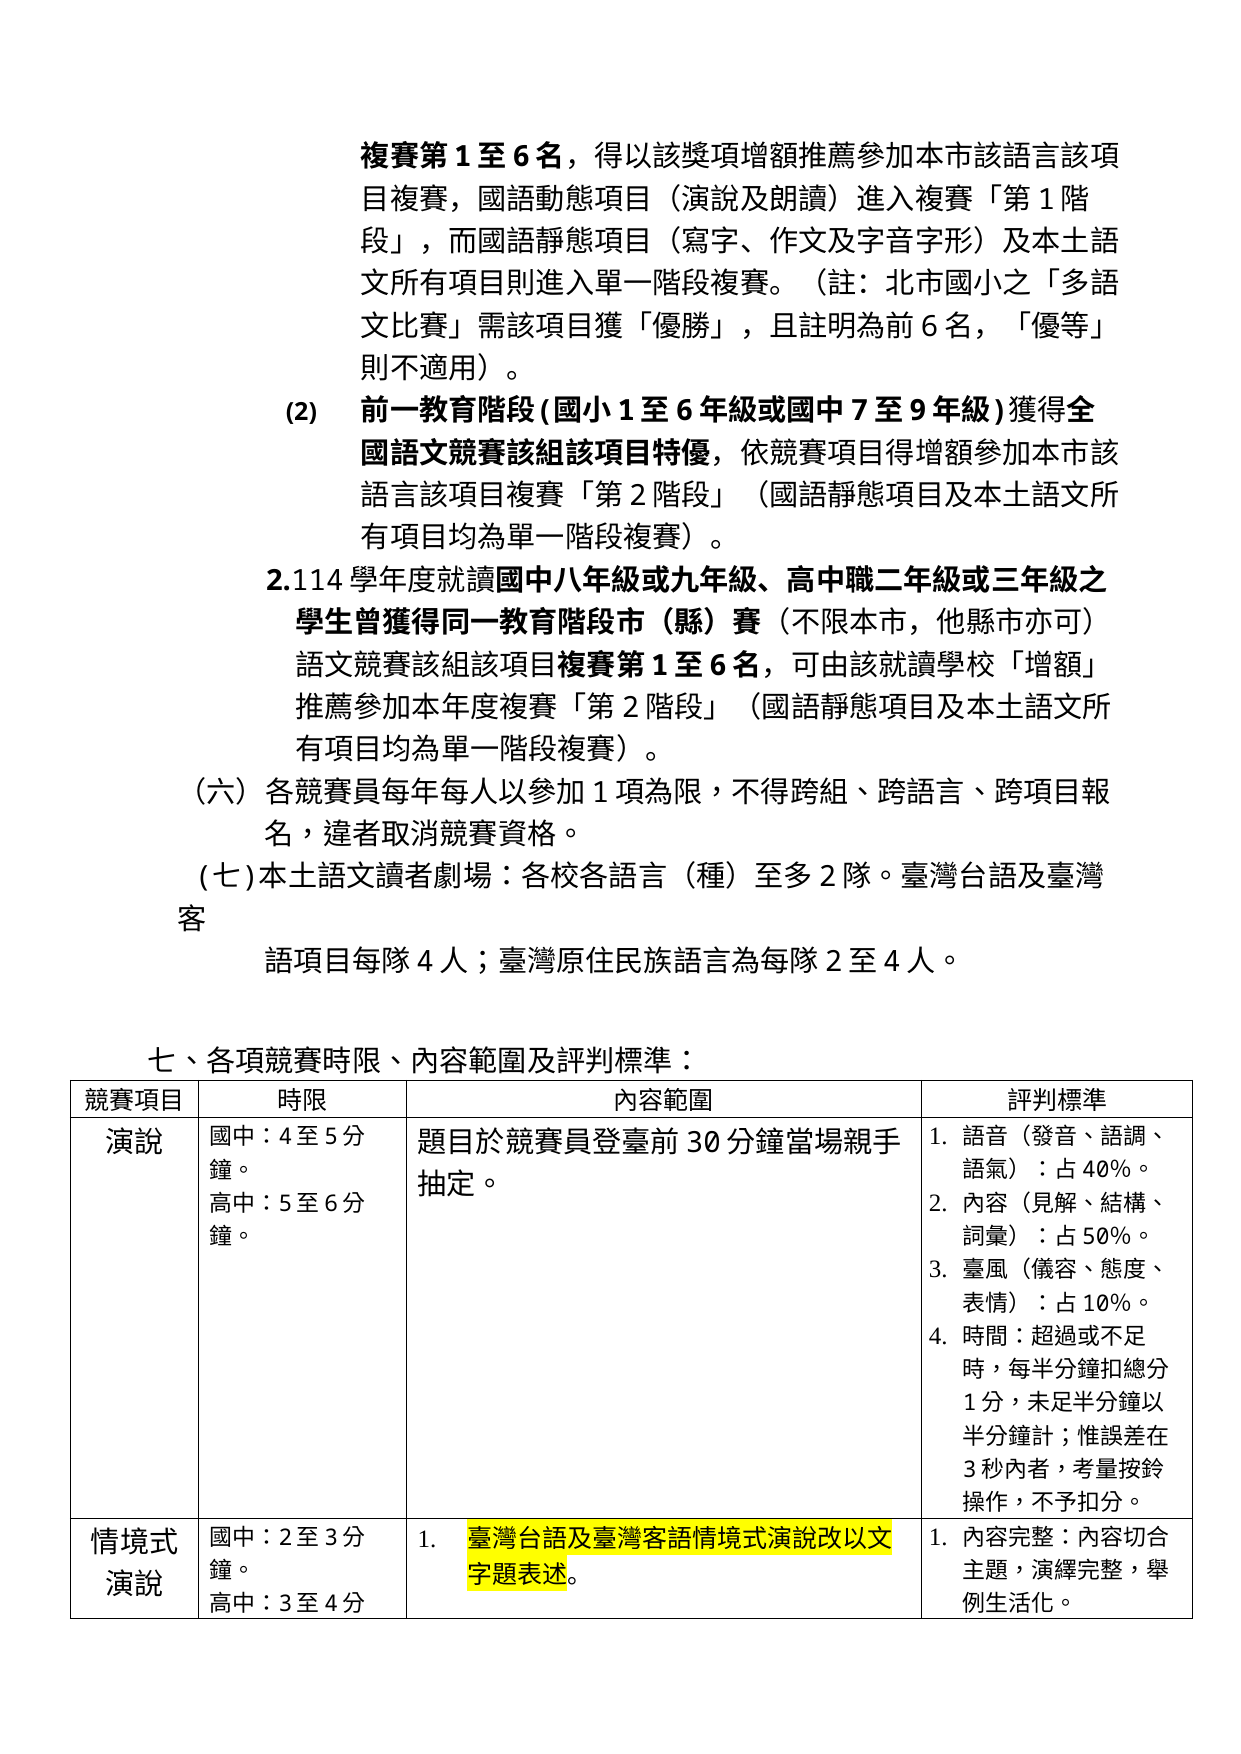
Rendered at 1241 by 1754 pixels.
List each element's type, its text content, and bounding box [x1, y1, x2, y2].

list 前一教育階段(國小1至6年級或國中7至9年級)獲得全國語文競賽該組該項目特優，依競賽項目得增額參加本市該語言該項目複賽「第2階段」（國語靜態項目及本土語文所有項目均為單一階段複賽）。 [286, 387, 1122, 556]
table_header 內容範圍 [407, 1081, 921, 1117]
list 複賽第1至6名，得以該獎項增額推薦參加本市該語言該項目複賽，國語動態項目（演說及朗讀）進入複賽「第1階段」，而國語靜態項目（寫字、作文及字音字形）及本土語文所有項目則進入單一階段複賽。（註：北市國小之「多語文比賽」需該項目獲「優勝」，且註明為前6名，「優等」則不適用）。 [286, 133, 1122, 387]
table_cell 語音（發音、語調、語氣）：占40％。 內容（見解、結構、詞彙）：占50％。 臺風（儀容、態度、表情）：占10％。 時間：超過或不足時，每半分鐘扣總分1分，未足半分鐘以半分鐘計；惟誤差在3秒內者，考量按鈴操作，不予扣分。 [922, 1118, 1192, 1517]
table_cell 國中：4至5分鐘。 高中：5至6分鐘。 [199, 1118, 406, 1517]
table_cell 情境式 演說 [71, 1519, 198, 1618]
table_cell 國中：2至3分鐘。 高中：3至4分 [199, 1519, 406, 1618]
table_cell 演說 [71, 1118, 198, 1517]
text 七、各項競賽時限、內容範圍及評判標準： [148, 1037, 1122, 1080]
table_cell 題目於競賽員登臺前30分鐘當場親手抽定。 [407, 1118, 921, 1517]
text (七)本土語文讀者劇場：各校各語言（種）至多2隊。臺灣台語及臺灣客 [177, 853, 1122, 938]
table_cell 臺灣台語及臺灣客語情境式演說改以文字題表述。 各組題目，於競賽員登臺前30分鐘，當場親手抽定。 競賽員演說完畢後，評判委員就其表述內容，以該競賽項目之語別（種）向競賽員進行提問。。 情境式演說（臺灣台語、臺灣客語、臺灣原住民族語言）競賽員可攜帶文字稿或圖上台。 情境式演說不可攜帶參考資料至預備席。 [407, 1519, 921, 1618]
table_cell 內容完整：內容切合主題，演繹完整，舉例生活化。 表達流暢：口齒清晰流暢，語音正確，用詞精準。 深具創意：思維創新，觀點看法有獨特見解。 從容自信：態度從容，表情自然，侃侃而談，具說服力。 生動自然：演說生動，肢體動作自然合宜，表現大方自在。 對答如流：依據提問回答自然流暢，言之有物，敏捷流利。 時間：超過或不足時，每半分鐘扣總分1分，未足半分鐘，以半分鐘計；惟誤差在3秒內者，考量按鈴操作不予扣分。 臺灣原住民族語言競賽員在演說及問答時以族語為主，得適時穿插國語。 [922, 1519, 1192, 1618]
text 語項目每隊4人；臺灣原住民族語言為每隊2至4人。 [177, 938, 1122, 980]
table_header 競賽項目 [71, 1081, 198, 1117]
table_header 時限 [199, 1081, 406, 1117]
text 名，違者取消競賽資格。 [177, 811, 1122, 853]
table_header 評判標準 [922, 1081, 1192, 1117]
text （六）各競賽員每年每人以參加1項為限，不得跨組、跨語言、跨項目報 [177, 768, 1122, 811]
text 2.114學年度就讀國中八年級或九年級、高中職二年級或三年級之學生曾獲得同一教育階段市（縣）賽（不限本市，他縣市亦可）語文競賽該組該項目複賽第1至6名，可由該就讀學校「增額」推薦參加本年度複賽「第2階段」（國語靜態項目及本土語文所有項目均為單一階段複賽）。 [266, 556, 1122, 768]
